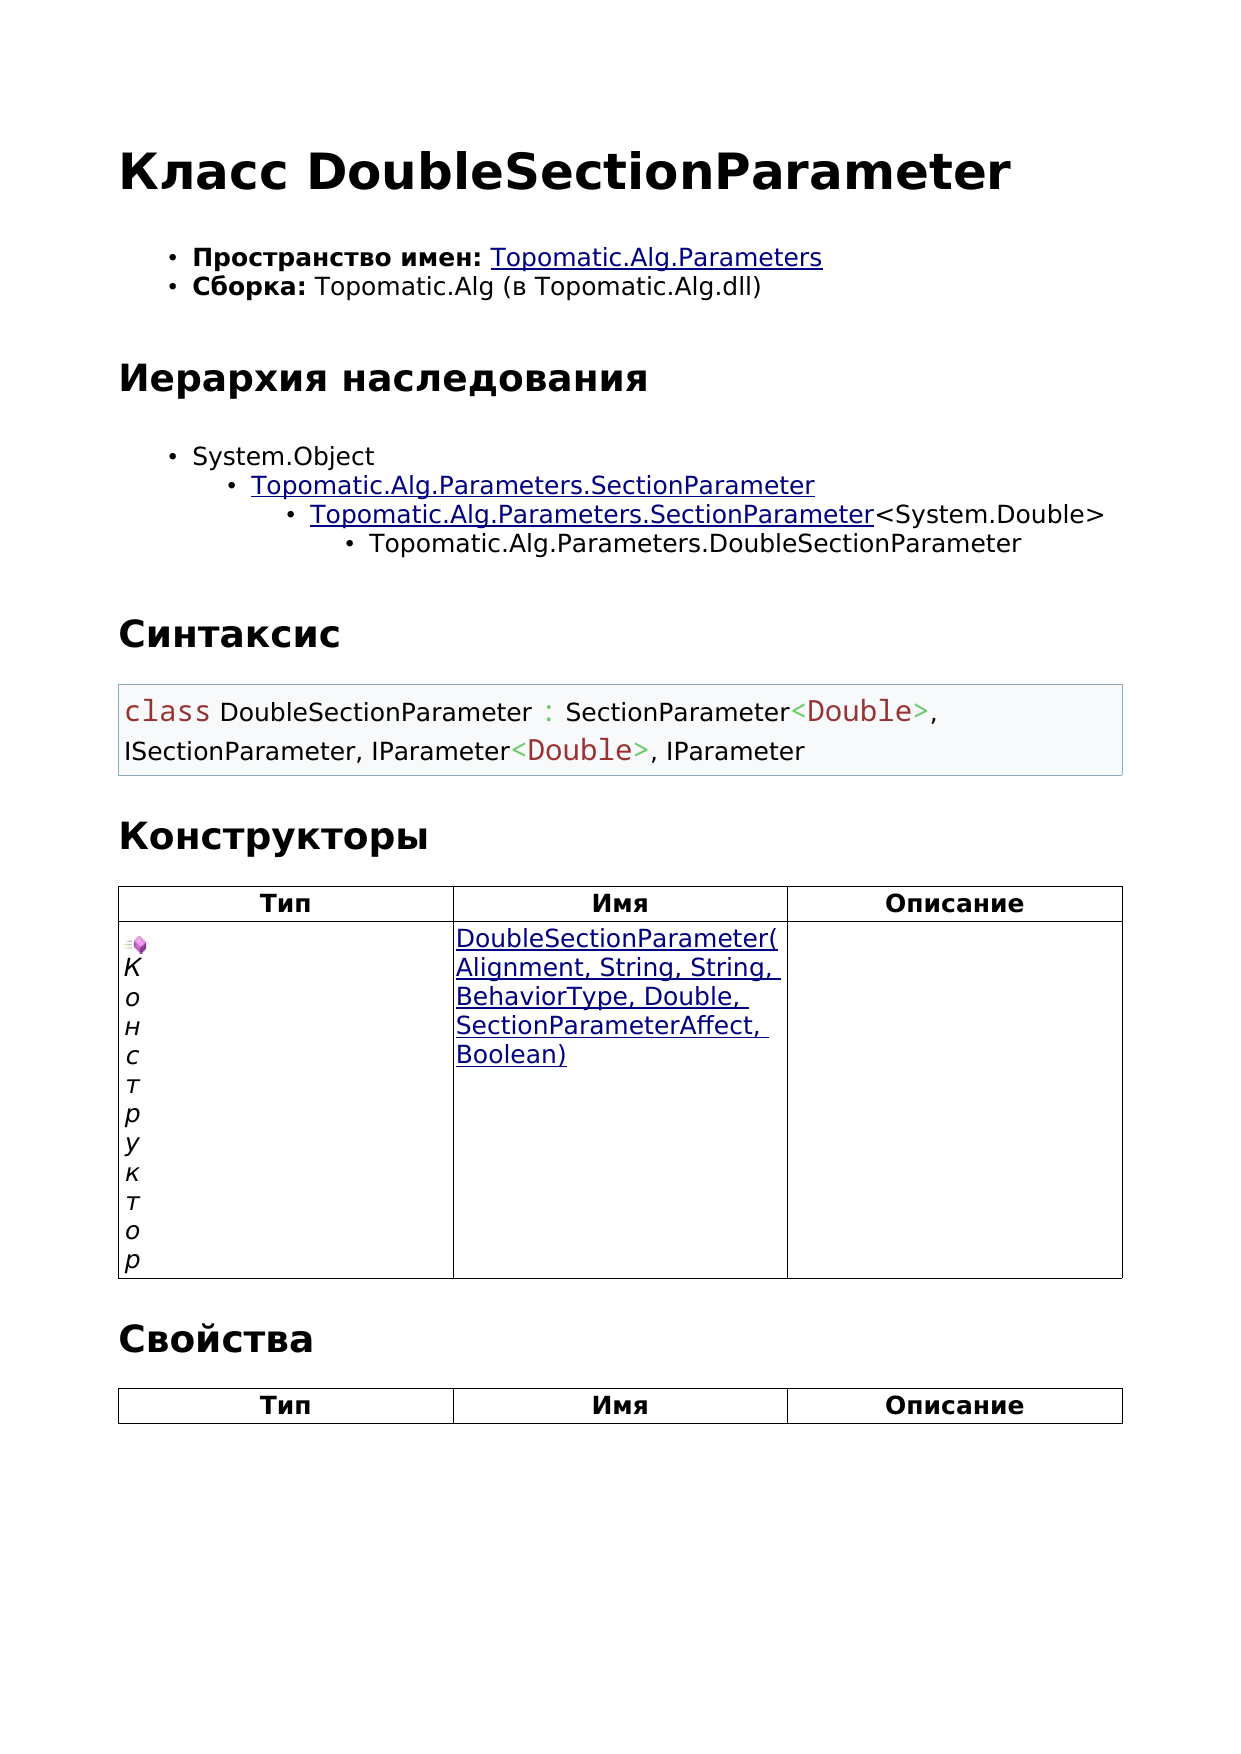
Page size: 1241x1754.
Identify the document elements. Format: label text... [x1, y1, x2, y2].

list System.Object [177, 442, 1122, 471]
table_header Описание [788, 1389, 1122, 1423]
list Topomatic.Alg.Parameters.SectionParameter [236, 471, 1122, 500]
table_cell [788, 922, 1122, 1277]
table_header Тип [119, 887, 453, 921]
subtitle Конструкторы [118, 815, 1122, 858]
list Topomatic.Alg.Parameters.SectionParameter<System.Double> [295, 500, 1122, 529]
picture [121, 936, 147, 954]
list Сборка: Topomatic.Alg (в Topomatic.Alg.dll) [177, 272, 1122, 302]
table_cell DoubleSectionParameter(Alignment, String, String, BehaviorType, Double, SectionParameterAffect, Boolean) [454, 922, 787, 1277]
list Пространство имен: Topomatic.Alg.Parameters [177, 243, 1122, 272]
subtitle Синтаксис [118, 613, 1122, 657]
list Topomatic.Alg.Parameters.DoubleSectionParameter [354, 529, 1122, 558]
subtitle Свойства [118, 1317, 1122, 1361]
table_header class DoubleSectionParameter : SectionParameter<Double>, ISectionParameter, IParameter<Double>, IParameter [119, 685, 1122, 775]
table_header Описание [788, 887, 1122, 921]
subtitle Класс DoubleSectionParameter [118, 143, 1122, 201]
table_header Имя [454, 887, 787, 921]
table_header Тип [119, 1389, 453, 1423]
table_header Имя [454, 1389, 787, 1423]
subtitle Иерархия наследования [118, 356, 1122, 400]
table_cell [119, 922, 453, 1277]
